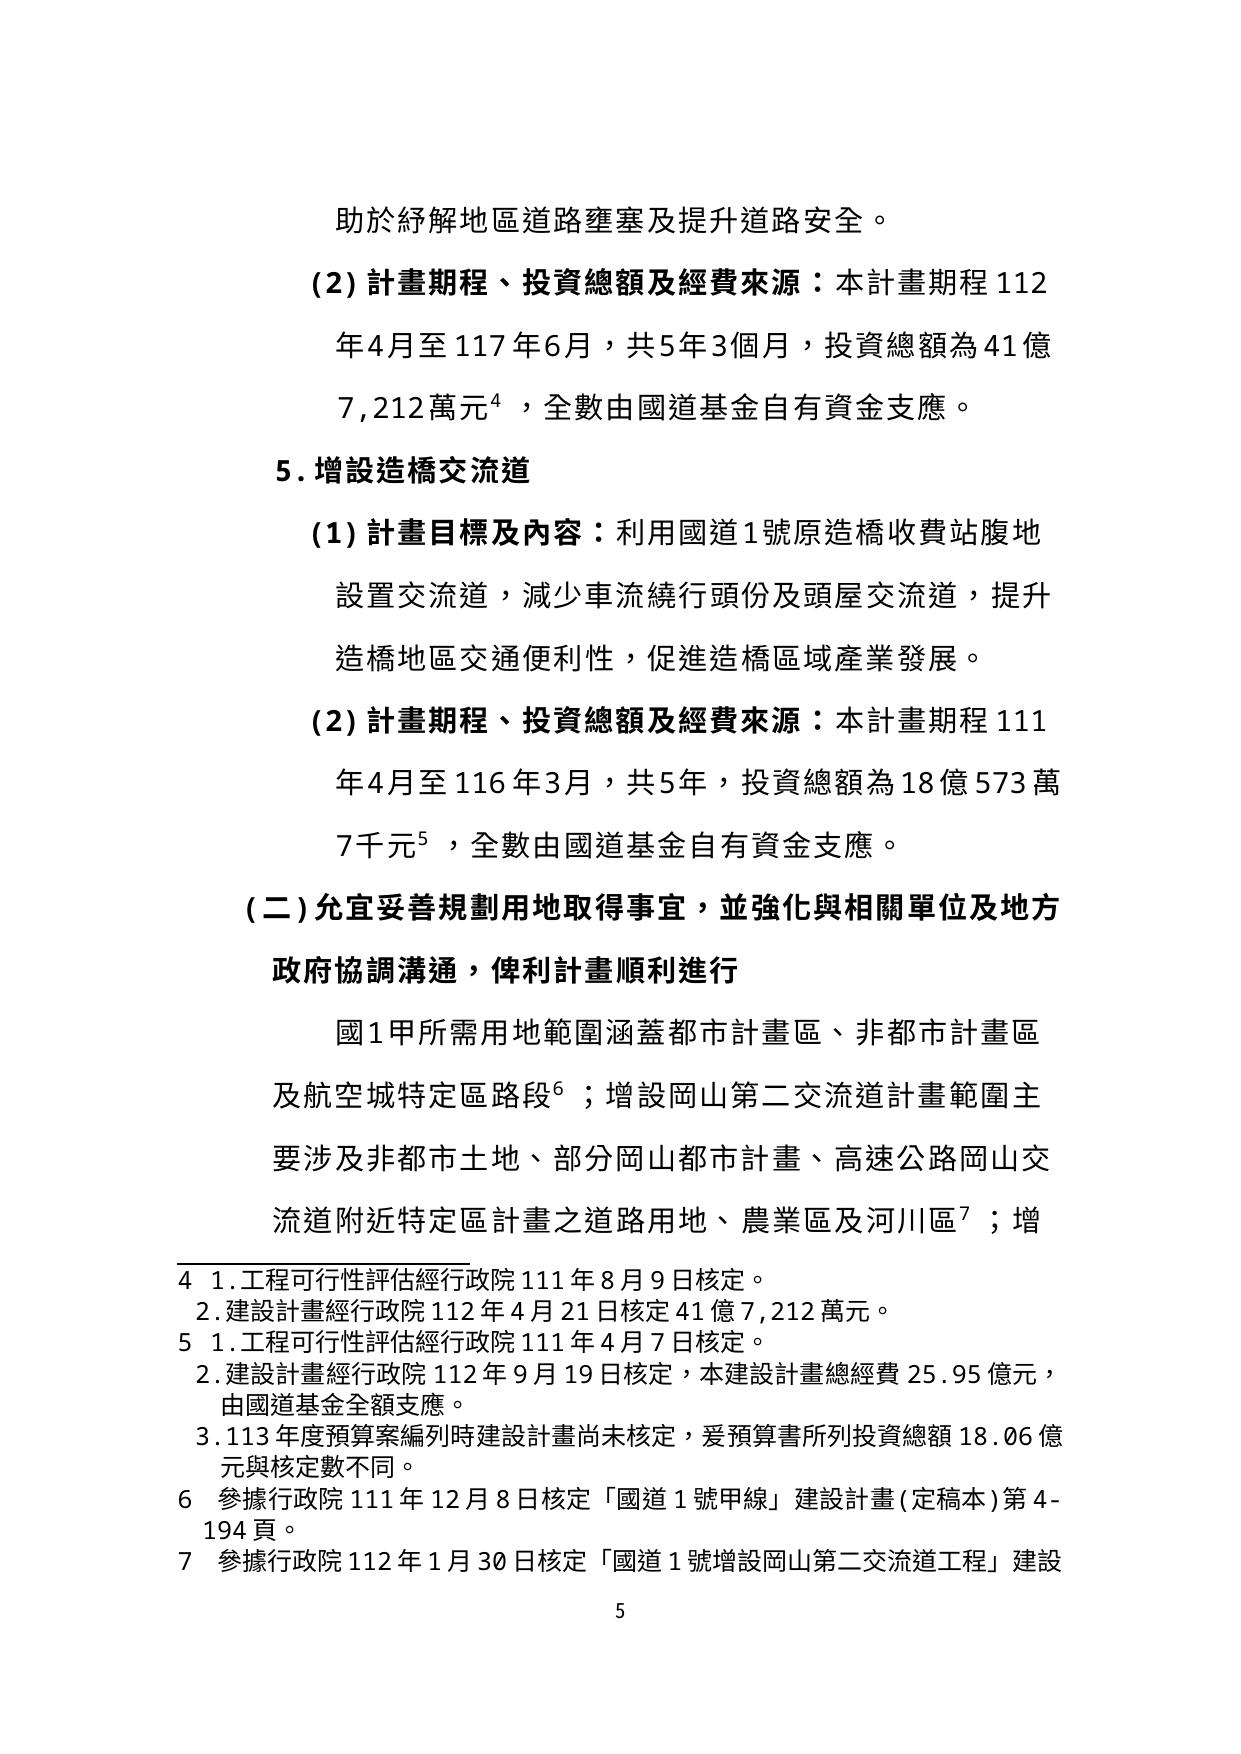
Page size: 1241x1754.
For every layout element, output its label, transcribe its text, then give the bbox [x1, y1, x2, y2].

text 5.增設造橋交流道 [266, 427, 1063, 490]
text 1.工程可行性評估經行政院111年4月7日核定。 [177, 1327, 1063, 1358]
text 1.工程可行性評估經行政院111年8月9日核定。 [177, 1264, 1063, 1296]
text (2)計畫期程、投資總額及經費來源：本計畫期程111年4月至116年3月，共5年，投資總額為18億573萬7千元，全數由國道基金自有資金支應。 [295, 677, 1063, 865]
text 助於紓解地區道路壅塞及提升道路安全。 [295, 177, 1063, 240]
text (2)計畫期程、投資總額及經費來源：本計畫期程112年4月至117年6月，共5年3個月，投資總額為41億7,212萬元，全數由國道基金自有資金支應。 [295, 240, 1063, 427]
text 2.建設計畫經行政院112年9月19日核定，本建設計畫總經費25.95億元，由國道基金全額支應。 [195, 1358, 1063, 1421]
text 參據行政院112年1月30日核定「國道1號增設岡山第二交流道工程」建設 [177, 1546, 1063, 1577]
text 3.113年度預算案編列時建設計畫尚未核定，爰預算書所列投資總額18.06億元與核定數不同。 [195, 1421, 1063, 1483]
text (二)允宜妥善規劃用地取得事宜，並強化與相關單位及地方政府協調溝通，俾利計畫順利進行 [236, 865, 1063, 990]
text 2.建設計畫經行政院112年4月21日核定41億7,212萬元。 [195, 1296, 1063, 1327]
text 國1甲所需用地範圍涵蓋都市計畫區、非都市計畫區及航空城特定區路段；增設岡山第二交流道計畫範圍主要涉及非都市土地、部分岡山都市計畫、高速公路岡山交流道附近特定區計畫之道路用地、農業區及河川區；增設造橋交流道路線涉及都市土地部分，使用分區非屬道路用者，前揭計畫因涉及區段徵收與民眾相關權益，允宜強化與相關單位或地方政府協調溝通，妥為規劃用地取得事宜，及民眾異議之風險因應策略，工程路線原則優先使用公有地，減少徵收私有地及建築物拆遷，並訂定合理之補償辦法，以維護民眾權益及降低爭議，以利計畫順利進行。 [266, 990, 1063, 1240]
text (1)計畫目標及內容：利用國道1號原造橋收費站腹地設置交流道，減少車流繞行頭份及頭屋交流道，提升造橋地區交通便利性，促進造橋區域產業發展。 [295, 490, 1063, 677]
text 參據行政院111年12月8日核定「國道1號甲線」建設計畫(定稿本)第4-194頁。 [177, 1483, 1063, 1546]
